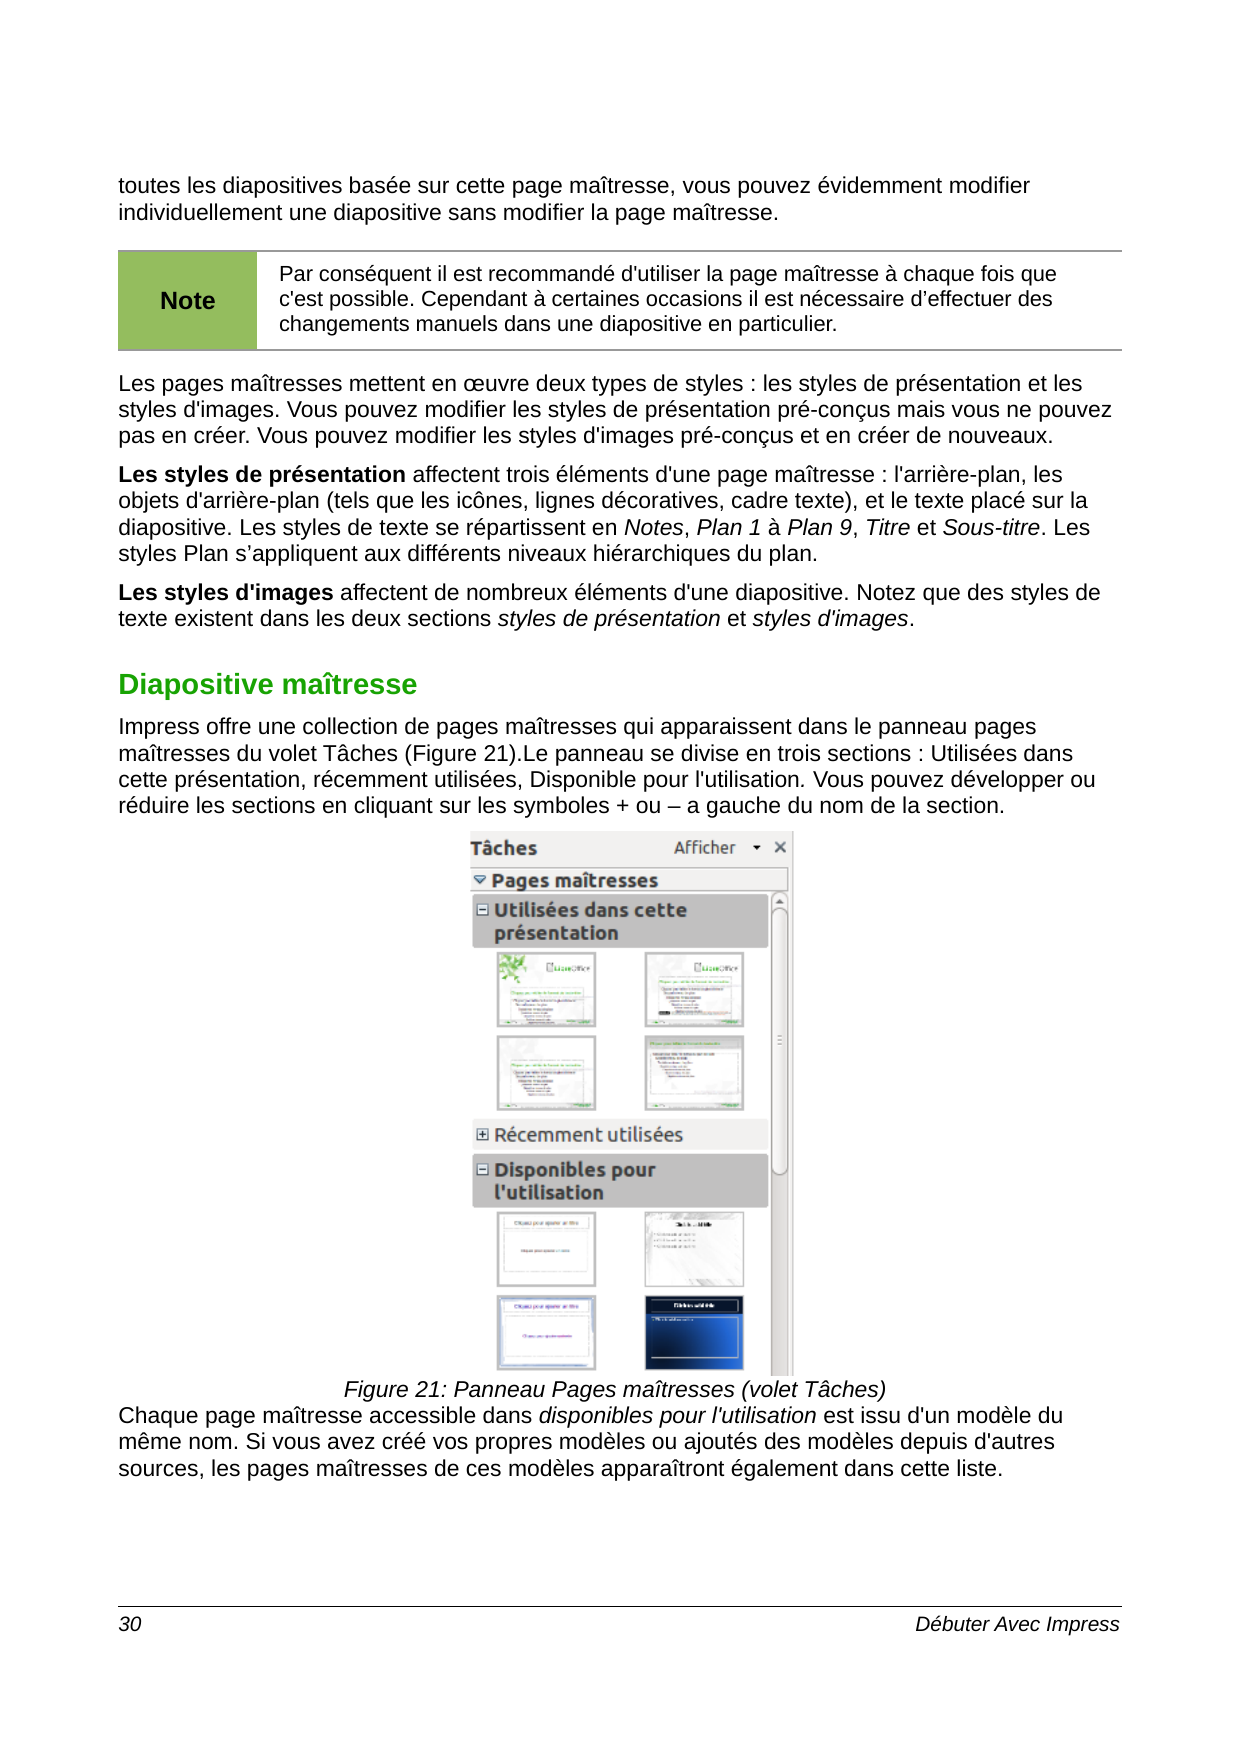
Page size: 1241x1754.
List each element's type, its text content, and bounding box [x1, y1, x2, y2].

table_header Par conséquent il est recommandé d'utiliser la page maîtresse à chaque fois que c'est possible. Cependant à certaines occasions il est nécessaire d’effectuer des changements manuels dans une diapositive en particulier. [258, 252, 1122, 349]
text Impress offre une collection de pages maîtresses qui apparaissent dans le panneau pages maîtresses du volet Tâches (Figure 21).Le panneau se divise en trois sections : Utilisées dans cette présentation, récemment utilisées, Disponible pour l'utilisation. Vous pouvez développer ou réduire les sections en cliquant sur les symboles + ou – a gauche du nom de la section. [118, 713, 1122, 819]
text Les pages maîtresses mettent en œuvre deux types de styles : les styles de présentation et les styles d'images. Vous pouvez modifier les styles de présentation pré-conçus mais vous ne pouvez pas en créer. Vous pouvez modifier les styles d'images pré-conçus et en créer de nouveaux. [118, 369, 1122, 449]
text toutes les diapositives basée sur cette page maîtresse, vous pouvez évidemment modifier individuellement une diapositive sans modifier la page maîtresse. [118, 172, 1122, 225]
text Les styles de présentation affectent trois éléments d'une page maîtresse : l'arrière-plan, les objets d'arrière-plan (tels que les icônes, lignes décoratives, cadre texte), et le texte placé sur la diapositive. Les styles de texte se répartissent en Notes, Plan 1 à Plan 9, Titre et Sous-titre. Les styles Plan s’appliquent aux différents niveaux hiérarchiques du plan. [118, 461, 1122, 567]
picture [470, 831, 794, 1376]
table_header Note [118, 252, 257, 349]
text Chaque page maîtresse accessible dans disponibles pour l'utilisation est issu d'un modèle du même nom. Si vous avez créé vos propres modèles ou ajoutés des modèles depuis d'autres sources, les pages maîtresses de ces modèles apparaîtront également dans cette liste. [118, 831, 1122, 1481]
subtitle Diapositive maîtresse [118, 667, 1122, 701]
text Figure 21: Panneau Pages maîtresses (volet Tâches) [344, 831, 920, 1402]
text Les styles d'images affectent de nombreux éléments d'une diapositive. Notez que des styles de texte existent dans les deux sections styles de présentation et styles d'images. [118, 579, 1122, 632]
